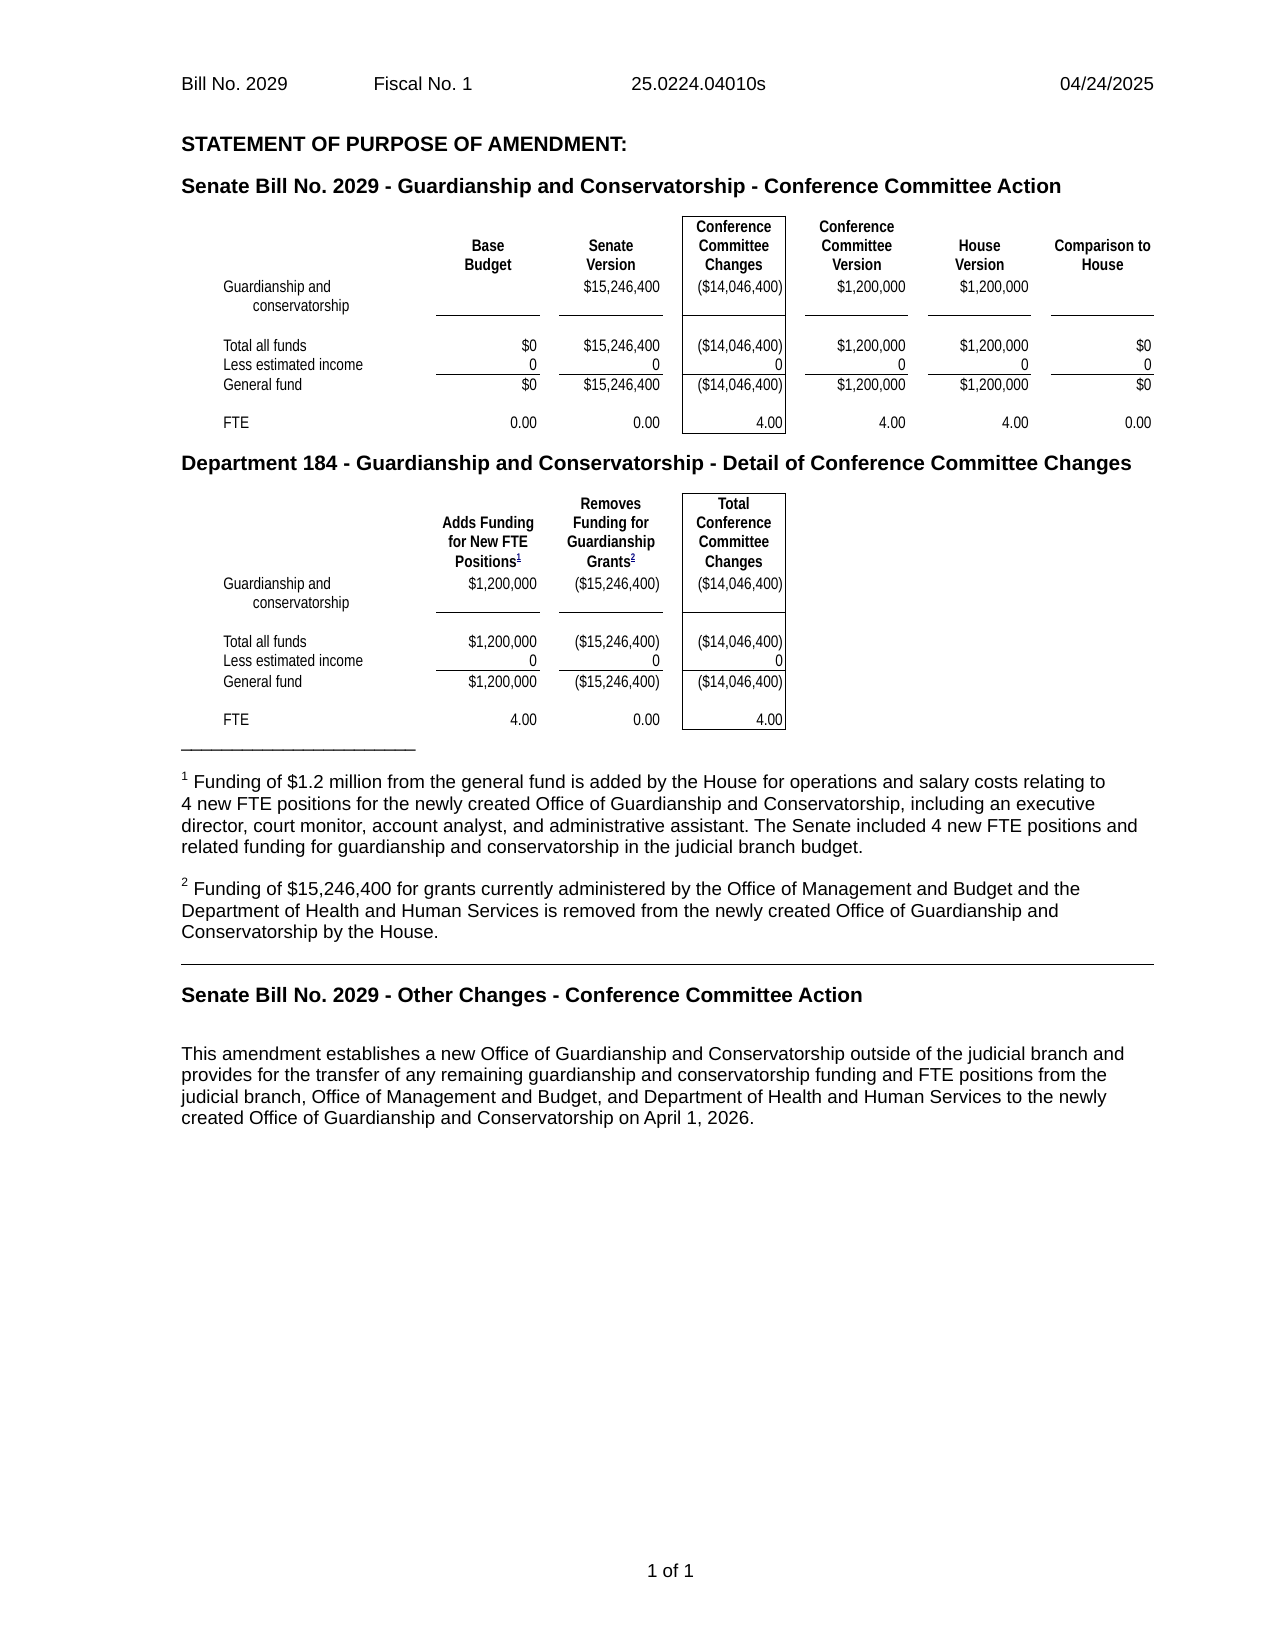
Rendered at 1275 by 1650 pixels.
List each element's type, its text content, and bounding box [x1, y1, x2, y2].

text 2 Funding of $15,246,400 for grants currently administered by the Office of Management and Budget and the Department of Health and Human Services is removed from the newly created Office of Guardianship and Conservatorship by the House. [181, 876, 1154, 943]
table_cell [417, 374, 436, 394]
table_cell [786, 374, 805, 394]
table_cell 0.00 [559, 413, 662, 432]
table_cell 0 [436, 355, 539, 374]
table_cell 0.00 [436, 413, 539, 432]
table_cell [417, 670, 436, 691]
table_cell [683, 691, 785, 710]
text Senate Bill No. 2029 - Guardianship and Conservatorship - Conference Committee Action [181, 174, 1154, 198]
table_cell [663, 413, 682, 432]
table_cell [663, 632, 682, 651]
table_cell [540, 651, 559, 670]
table_cell [417, 277, 436, 315]
table_cell 4.00 [805, 413, 908, 432]
table_cell [417, 336, 436, 355]
table_cell [786, 277, 805, 315]
table_cell [540, 574, 559, 612]
table_cell [540, 670, 559, 691]
table_cell [908, 277, 928, 315]
table_cell $15,246,400 [559, 336, 662, 355]
table_cell [540, 315, 559, 336]
table_cell [436, 691, 539, 710]
table_cell $1,200,000 [436, 574, 539, 612]
table_cell ($14,046,400) [683, 632, 785, 651]
table_cell [683, 394, 785, 413]
table_header Conference Committee Changes [683, 217, 785, 277]
table_cell Total all funds [220, 632, 417, 651]
table_cell [786, 413, 805, 432]
table_cell [1031, 374, 1051, 394]
table_cell [436, 613, 539, 632]
table_cell [540, 413, 559, 432]
table_cell [1031, 413, 1051, 432]
table_cell [559, 394, 662, 413]
table_cell 0 [683, 651, 785, 670]
table_cell [559, 691, 662, 710]
table_cell [417, 691, 436, 710]
table_header Base Budget [436, 216, 539, 277]
table_header [1031, 216, 1051, 277]
table_cell $1,200,000 [805, 277, 908, 315]
text Senate Bill No. 2029 - Other Changes - Conference Committee Action [181, 983, 1154, 1007]
text Statement of Purpose of amendment: [181, 132, 1154, 156]
table_cell $15,246,400 [559, 277, 662, 315]
table_cell [908, 315, 928, 336]
table_cell [417, 632, 436, 651]
table_cell [663, 374, 682, 394]
table_header [417, 216, 436, 277]
table_cell [786, 394, 805, 413]
table_header [540, 493, 559, 573]
table_cell [540, 336, 559, 355]
table_cell 0.00 [559, 710, 662, 729]
table_cell [663, 691, 682, 710]
table_cell [928, 316, 1031, 336]
table_cell [436, 277, 539, 315]
table_cell [663, 574, 682, 612]
table_cell [663, 277, 682, 315]
table_cell $1,200,000 [928, 375, 1031, 394]
table_cell [908, 413, 928, 432]
table_cell Guardianship and conservatorship [220, 277, 417, 315]
table_cell [786, 336, 805, 355]
table_cell 0 [805, 355, 908, 374]
table_header [220, 216, 417, 277]
table_cell [417, 574, 436, 612]
table_cell [1051, 277, 1154, 315]
table_cell [417, 612, 436, 632]
table_cell [559, 316, 662, 336]
table_cell ($15,246,400) [559, 632, 662, 651]
table_cell [540, 374, 559, 394]
table_cell [683, 613, 785, 632]
text 1 Funding of $1.2 million from the general fund is added by the House for operations and salary costs relating to 4 new FTE positions for the newly created Office of Guardianship and Conservatorship, including an executive director, court monitor, account analyst, and administrative assistant. The Senate included 4 new FTE positions and related funding for guardianship and conservatorship in the judicial branch budget. [181, 769, 1154, 858]
table_cell [928, 394, 1031, 413]
table_cell $1,200,000 [928, 336, 1031, 355]
table_header Senate Version [559, 216, 662, 277]
table_header [786, 216, 805, 277]
table_cell ($14,046,400) [683, 336, 785, 355]
table_cell [663, 315, 682, 336]
table_cell ($15,246,400) [559, 574, 662, 612]
table_cell $0 [1051, 375, 1154, 394]
table_header Conference Committee Version [805, 216, 908, 277]
table_cell [1031, 336, 1051, 355]
table_cell [540, 691, 559, 710]
table_cell [663, 710, 682, 729]
table_header [663, 493, 682, 573]
table_cell General fund [220, 374, 417, 394]
table_cell [663, 612, 682, 632]
table_cell 0 [559, 355, 662, 374]
table_cell $1,200,000 [436, 671, 539, 691]
table_cell [1031, 315, 1051, 336]
table_cell $1,200,000 [436, 632, 539, 651]
table_cell [540, 612, 559, 632]
table_cell $0 [436, 336, 539, 355]
table_cell Guardianship and conservatorship [220, 574, 417, 612]
table_cell 4.00 [928, 413, 1031, 432]
table_header [220, 493, 417, 573]
table_cell Total all funds [220, 336, 417, 355]
text Department 184 - Guardianship and Conservatorship - Detail of Conference Committee Changes [181, 451, 1154, 475]
table_header [540, 216, 559, 277]
table_header Removes Funding for Guardianship Grants2 [559, 493, 662, 573]
table_header [908, 216, 928, 277]
table_cell [540, 632, 559, 651]
table_cell [786, 355, 805, 374]
table_cell [417, 355, 436, 374]
table_cell [540, 355, 559, 374]
table_cell [908, 374, 928, 394]
table_cell ($14,046,400) [683, 375, 785, 394]
table_cell Less estimated income [220, 651, 417, 670]
table_cell [540, 710, 559, 729]
table_cell [436, 316, 539, 336]
table_cell [908, 355, 928, 374]
table_cell $15,246,400 [559, 375, 662, 394]
table_cell [417, 710, 436, 729]
table_cell [417, 651, 436, 670]
table_cell FTE [220, 413, 417, 432]
table_cell 0 [1051, 355, 1154, 374]
table_cell [663, 394, 682, 413]
table_cell General fund [220, 670, 417, 691]
table_cell [786, 315, 805, 336]
table_cell FTE [220, 710, 417, 729]
table_header Comparison to House [1051, 216, 1154, 277]
table_cell [805, 394, 908, 413]
table_cell [436, 394, 539, 413]
table_cell [1051, 394, 1154, 413]
table_cell Less estimated income [220, 355, 417, 374]
table_header Total Conference Committee Changes [683, 494, 785, 573]
table_header House Version [928, 216, 1031, 277]
table_cell 0 [559, 651, 662, 670]
table_cell $0 [1051, 336, 1154, 355]
table_cell [220, 691, 417, 710]
table_cell [1031, 355, 1051, 374]
table_cell 4.00 [436, 710, 539, 729]
table_header Adds Funding for New FTE Positions1 [436, 493, 539, 573]
table_cell [220, 315, 417, 336]
table_cell [220, 612, 417, 632]
table_cell [663, 355, 682, 374]
table_cell 0 [436, 651, 539, 670]
table_cell 0.00 [1051, 413, 1154, 432]
text This amendment establishes a new Office of Guardianship and Conservatorship outside of the judicial branch and provides for the transfer of any remaining guardianship and conservatorship funding and FTE positions from the judicial branch, Office of Management and Budget, and Department of Health and Human Services to the newly created Office of Guardianship and Conservatorship on April 1, 2026. [181, 1042, 1154, 1128]
table_header [663, 216, 682, 277]
table_cell ($14,046,400) [683, 277, 785, 315]
table_cell $0 [436, 375, 539, 394]
table_cell [540, 277, 559, 315]
table_cell $1,200,000 [928, 277, 1031, 315]
table_cell [559, 613, 662, 632]
table_cell $1,200,000 [805, 336, 908, 355]
table_cell ($15,246,400) [559, 671, 662, 691]
table_cell 0 [928, 355, 1031, 374]
table_cell [1031, 394, 1051, 413]
table_cell [1031, 277, 1051, 315]
table_cell [683, 316, 785, 336]
table_cell [908, 336, 928, 355]
table_cell [417, 413, 436, 432]
table_cell [805, 316, 908, 336]
table_cell [220, 394, 417, 413]
table_cell [663, 336, 682, 355]
table_cell [1051, 316, 1154, 336]
table_cell [908, 394, 928, 413]
table_cell [663, 651, 682, 670]
table_cell ($14,046,400) [683, 574, 785, 612]
table_cell [417, 315, 436, 336]
table_cell ($14,046,400) [683, 671, 785, 691]
table_cell 4.00 [683, 413, 785, 432]
table_header [417, 493, 436, 573]
table_cell $1,200,000 [805, 375, 908, 394]
table_cell [417, 394, 436, 413]
table_cell [663, 670, 682, 691]
table_cell 0 [683, 355, 785, 374]
table_cell 4.00 [683, 710, 785, 729]
table_cell [540, 394, 559, 413]
